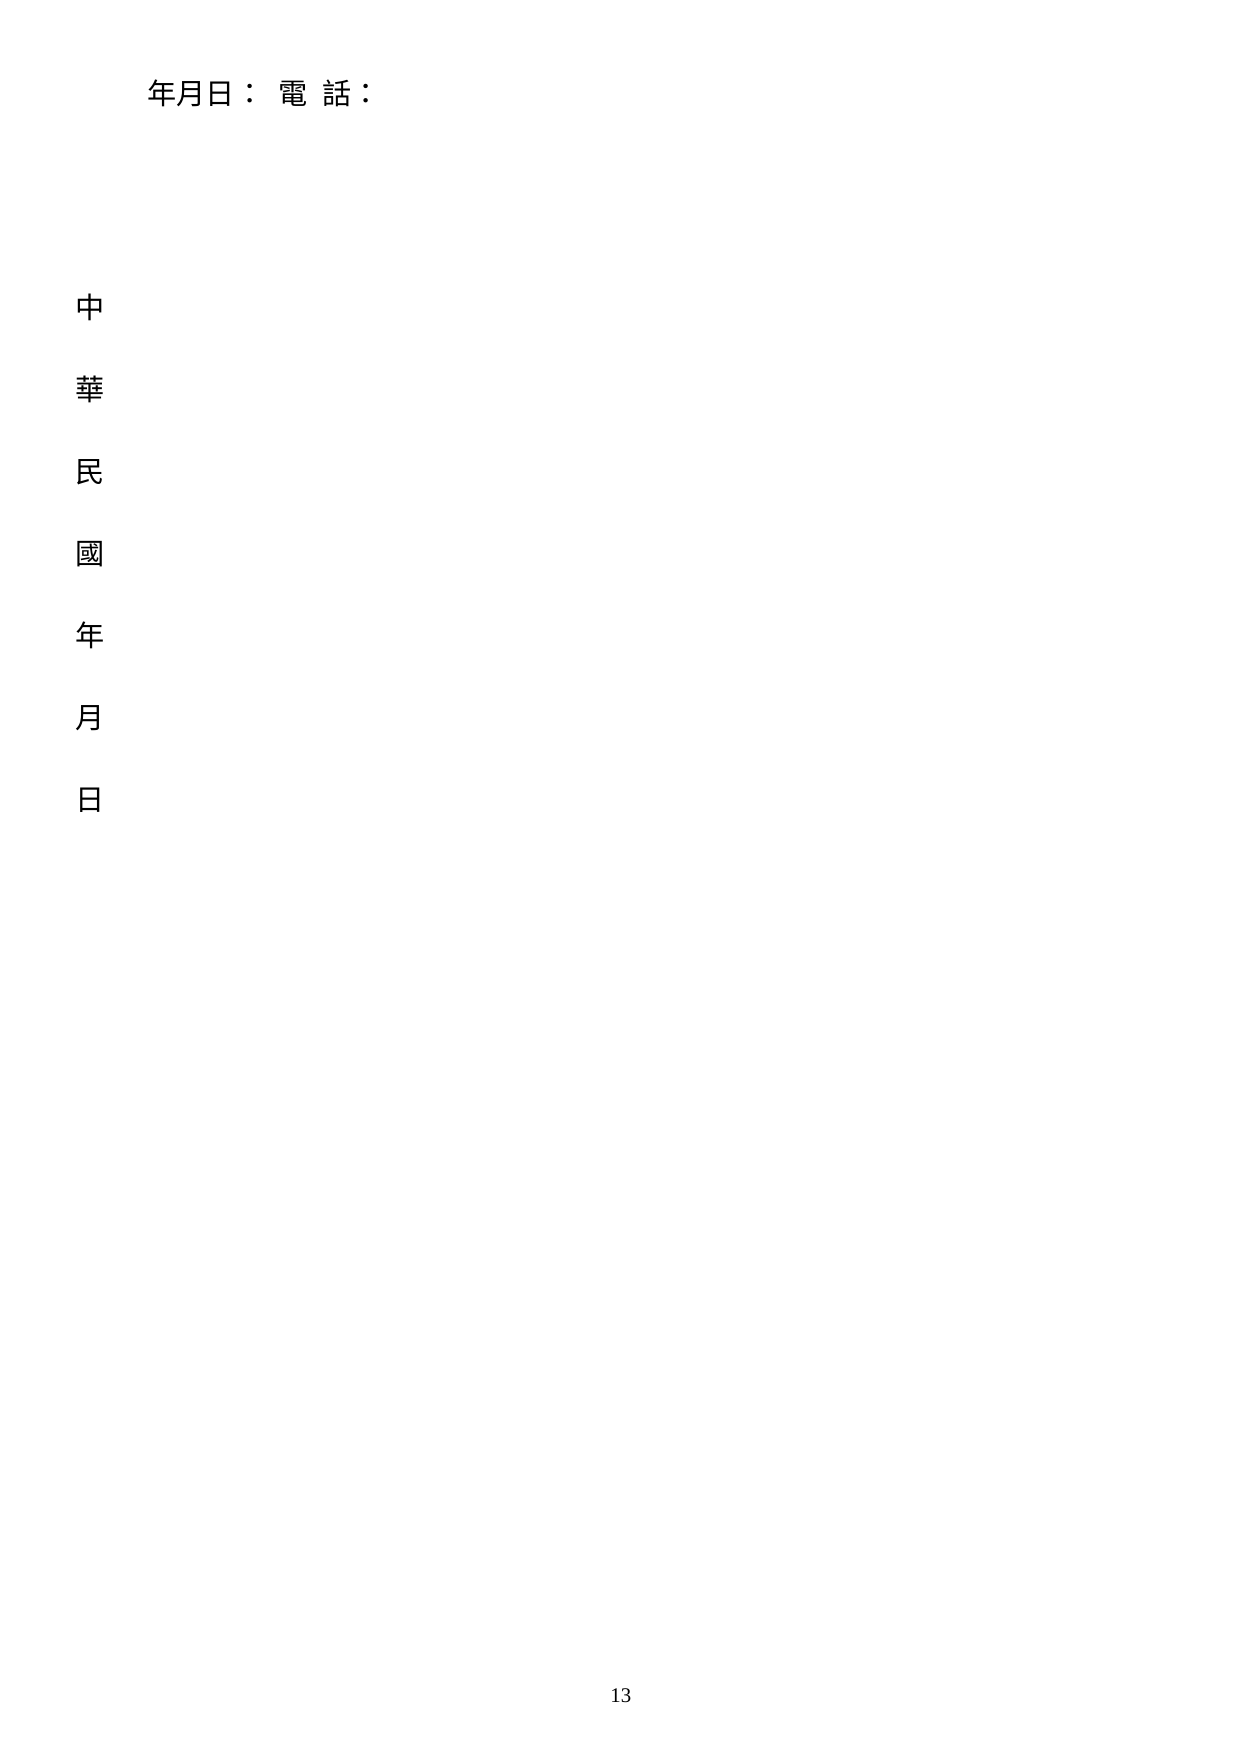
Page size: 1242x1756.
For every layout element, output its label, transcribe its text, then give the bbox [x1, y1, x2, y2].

text 身份證字號： 出生年月日： 電 話： [146, 71, 316, 113]
text 中 華 民 國 年 月 日 [75, 284, 148, 819]
